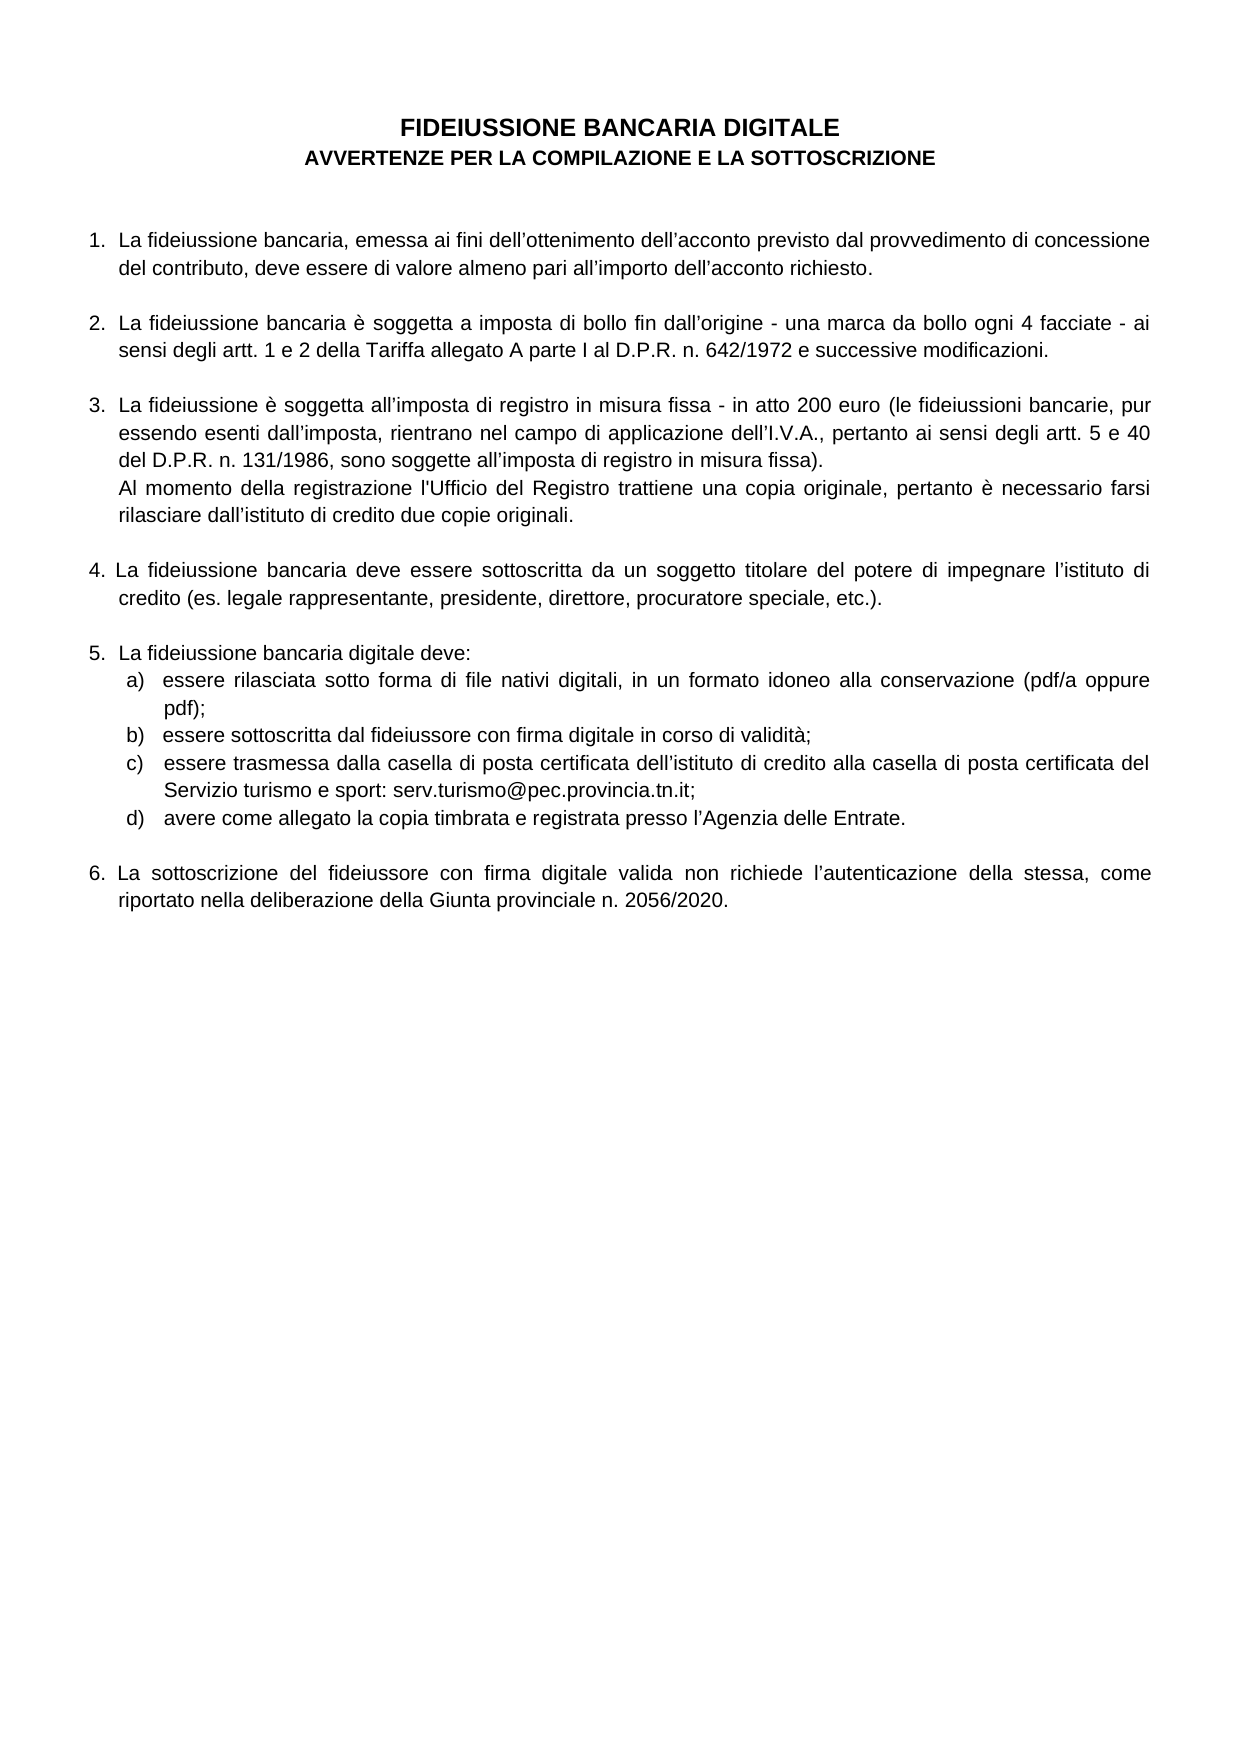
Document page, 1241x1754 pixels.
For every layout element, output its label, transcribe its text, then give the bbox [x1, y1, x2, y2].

text 1. La fideiussione bancaria, emessa ai fini dell’ottenimento dell’acconto previsto dal provvedimento di concessione del contributo, deve essere di valore almeno pari all’importo dell’acconto richiesto. [89, 228, 1152, 279]
text AVVERTENZE PER LA COMPILAZIONE E LA SOTTOSCRIZIONE [89, 146, 1152, 169]
list La fideiussione bancaria digitale deve: [89, 641, 1152, 664]
text Al momento della registrazione l'Ufficio del Registro trattiene una copia originale, pertanto è necessario farsi rilasciare dall’istituto di credito due copie originali. [89, 476, 1152, 527]
list essere sottoscritta dal fideiussore con firma digitale in corso di validità; [126, 723, 1152, 747]
list essere rilasciata sotto forma di file nativi digitali, in un formato idoneo alla conservazione (pdf/a oppure pdf); [126, 668, 1152, 719]
list essere trasmessa dalla casella di posta certificata dell’istituto di credito alla casella di posta certificata del Servizio turismo e sport: serv.turismo@pec.provincia.tn.it; [126, 751, 1152, 802]
text FIDEIUSSIONE BANCARIA DIGITALE [89, 113, 1152, 141]
text 2. La fideiussione bancaria è soggetta a imposta di bollo fin dall’origine - una marca da bollo ogni 4 facciate - ai sensi degli artt. 1 e 2 della Tariffa allegato A parte I al D.P.R. n. 642/1972 e successive modificazioni. [89, 311, 1152, 362]
text 4. La fideiussione bancaria deve essere sottoscritta da un soggetto titolare del potere di impegnare l’istituto di credito (es. legale rappresentante, presidente, direttore, procuratore speciale, etc.). [89, 558, 1152, 609]
text 3. La fideiussione è soggetta all’imposta di registro in misura fissa - in atto 200 euro (le fideiussioni bancarie, pur essendo esenti dall’imposta, rientrano nel campo di applicazione dell’I.V.A., pertanto ai sensi degli artt. 5 e 40 del D.P.R. n. 131/1986, sono soggette all’imposta di registro in misura fissa). [89, 393, 1152, 472]
list avere come allegato la copia timbrata e registrata presso l’Agenzia delle Entrate. [126, 806, 1152, 829]
text 6. La sottoscrizione del fideiussore con firma digitale valida non richiede l’autenticazione della stessa, come riportato nella deliberazione della Giunta provinciale n. 2056/2020. [89, 861, 1152, 912]
